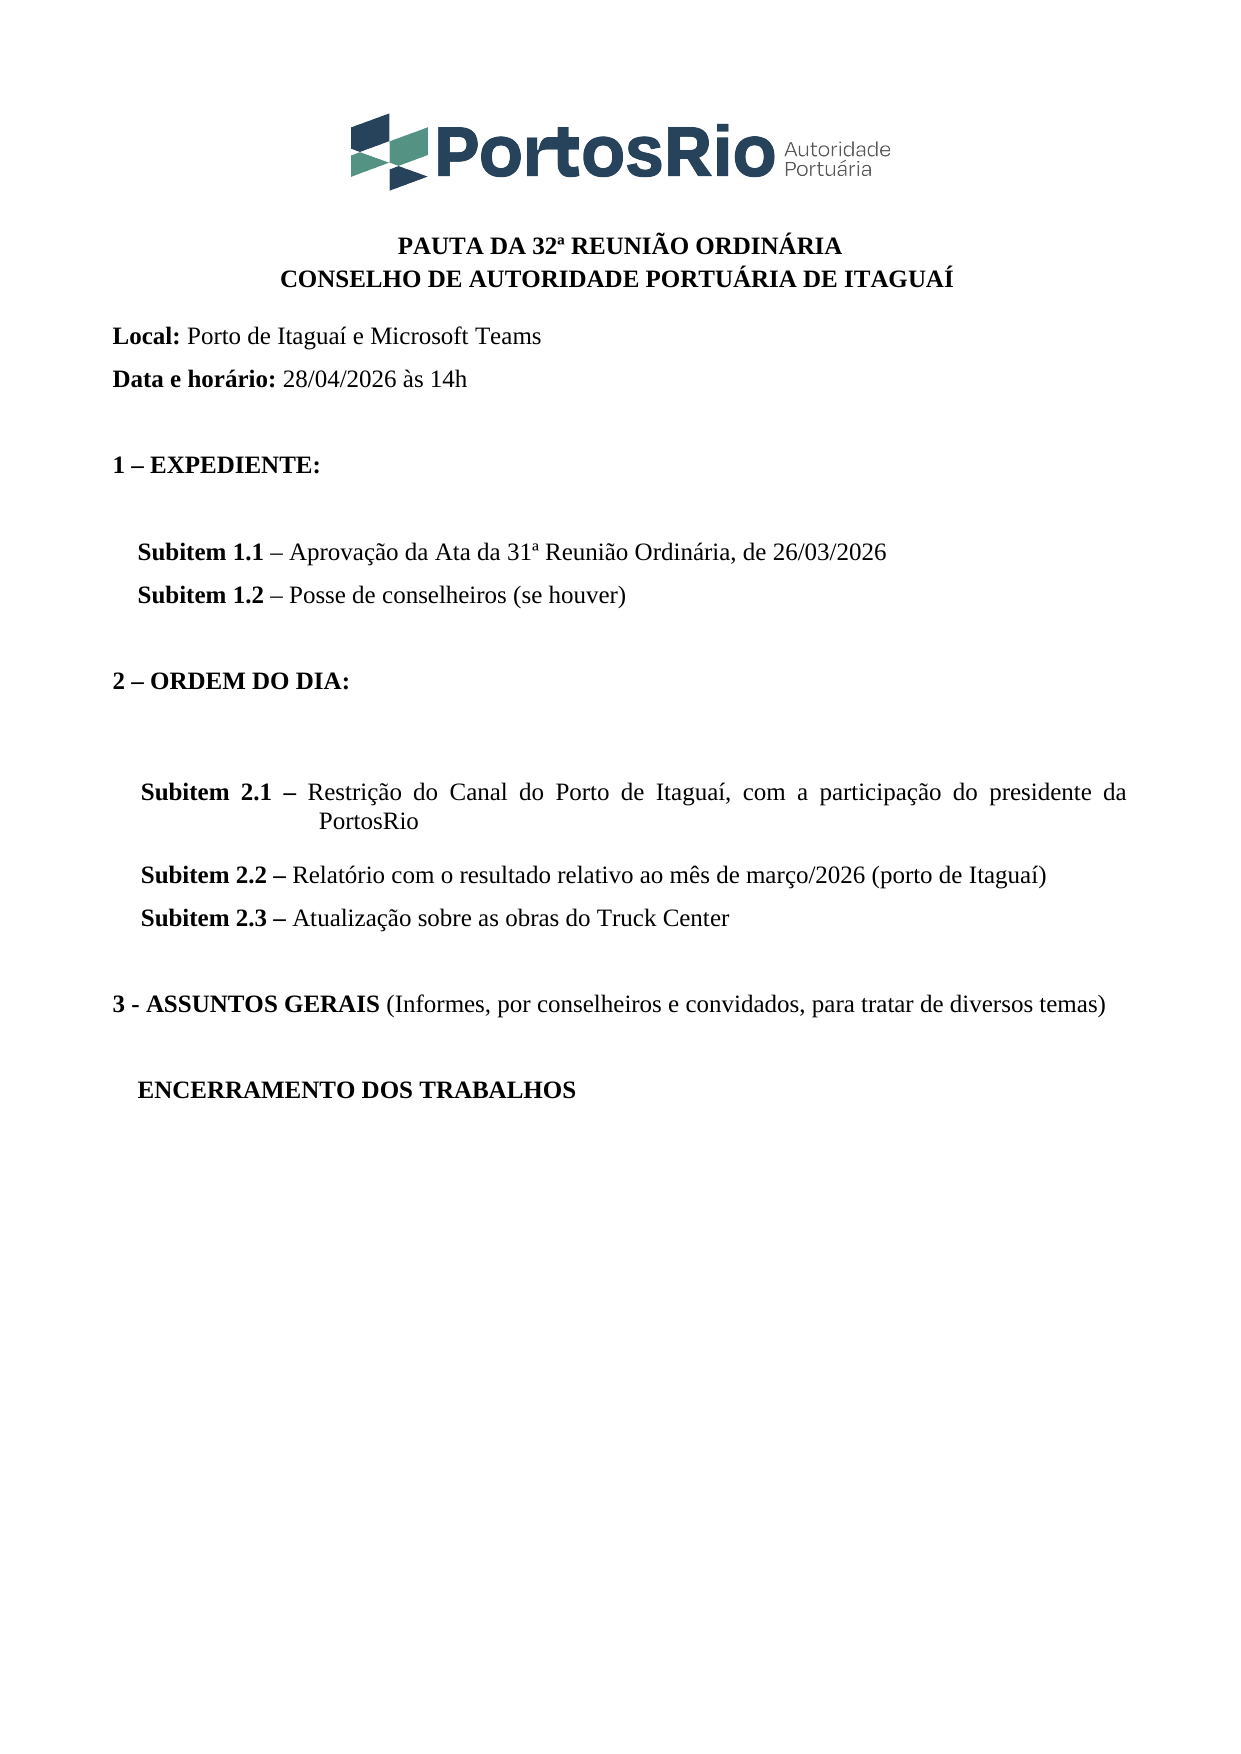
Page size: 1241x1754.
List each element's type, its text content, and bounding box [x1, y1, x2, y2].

text Subitem 2.3 – Atualização sobre as obras do Truck Center [141, 903, 1128, 932]
text 3 - ASSUNTOS GERAIS (Informes, por conselheiros e convidados, para tratar de diversos temas) [112, 989, 1128, 1018]
text Subitem 1.1 – Aprovação da Ata da 31ª Reunião Ordinária, de 26/03/2026 [131, 537, 1128, 565]
text Subitem 2.2 – Relatório com o resultado relativo ao mês de março/2026 (porto de Itaguaí) [141, 860, 1128, 888]
text ENCERRAMENTO DOS TRABALHOS [112, 1075, 1128, 1104]
subtitle PAUTA DA 32ª REUNIÃO ORDINÁRIA [112, 231, 1128, 259]
text Local: Porto de Itaguaí e Microsoft Teams [112, 321, 1128, 350]
text Data e horário: 28/04/2026 às 14h [112, 364, 1128, 393]
text Subitem 1.2 – Posse de conselheiros (se houver) [131, 580, 1128, 608]
text 2 – ORDEM DO DIA: [112, 666, 1128, 695]
subtitle CONSELHO DE AUTORIDADE PORTUÁRIA DE ITAGUAÍ [112, 264, 1128, 293]
text Subitem 2.1 – Restrição do Canal do Porto de Itaguaí, com a participação do presidente da PortosRio [141, 777, 1128, 835]
text 1 – EXPEDIENTE: [112, 450, 1128, 479]
